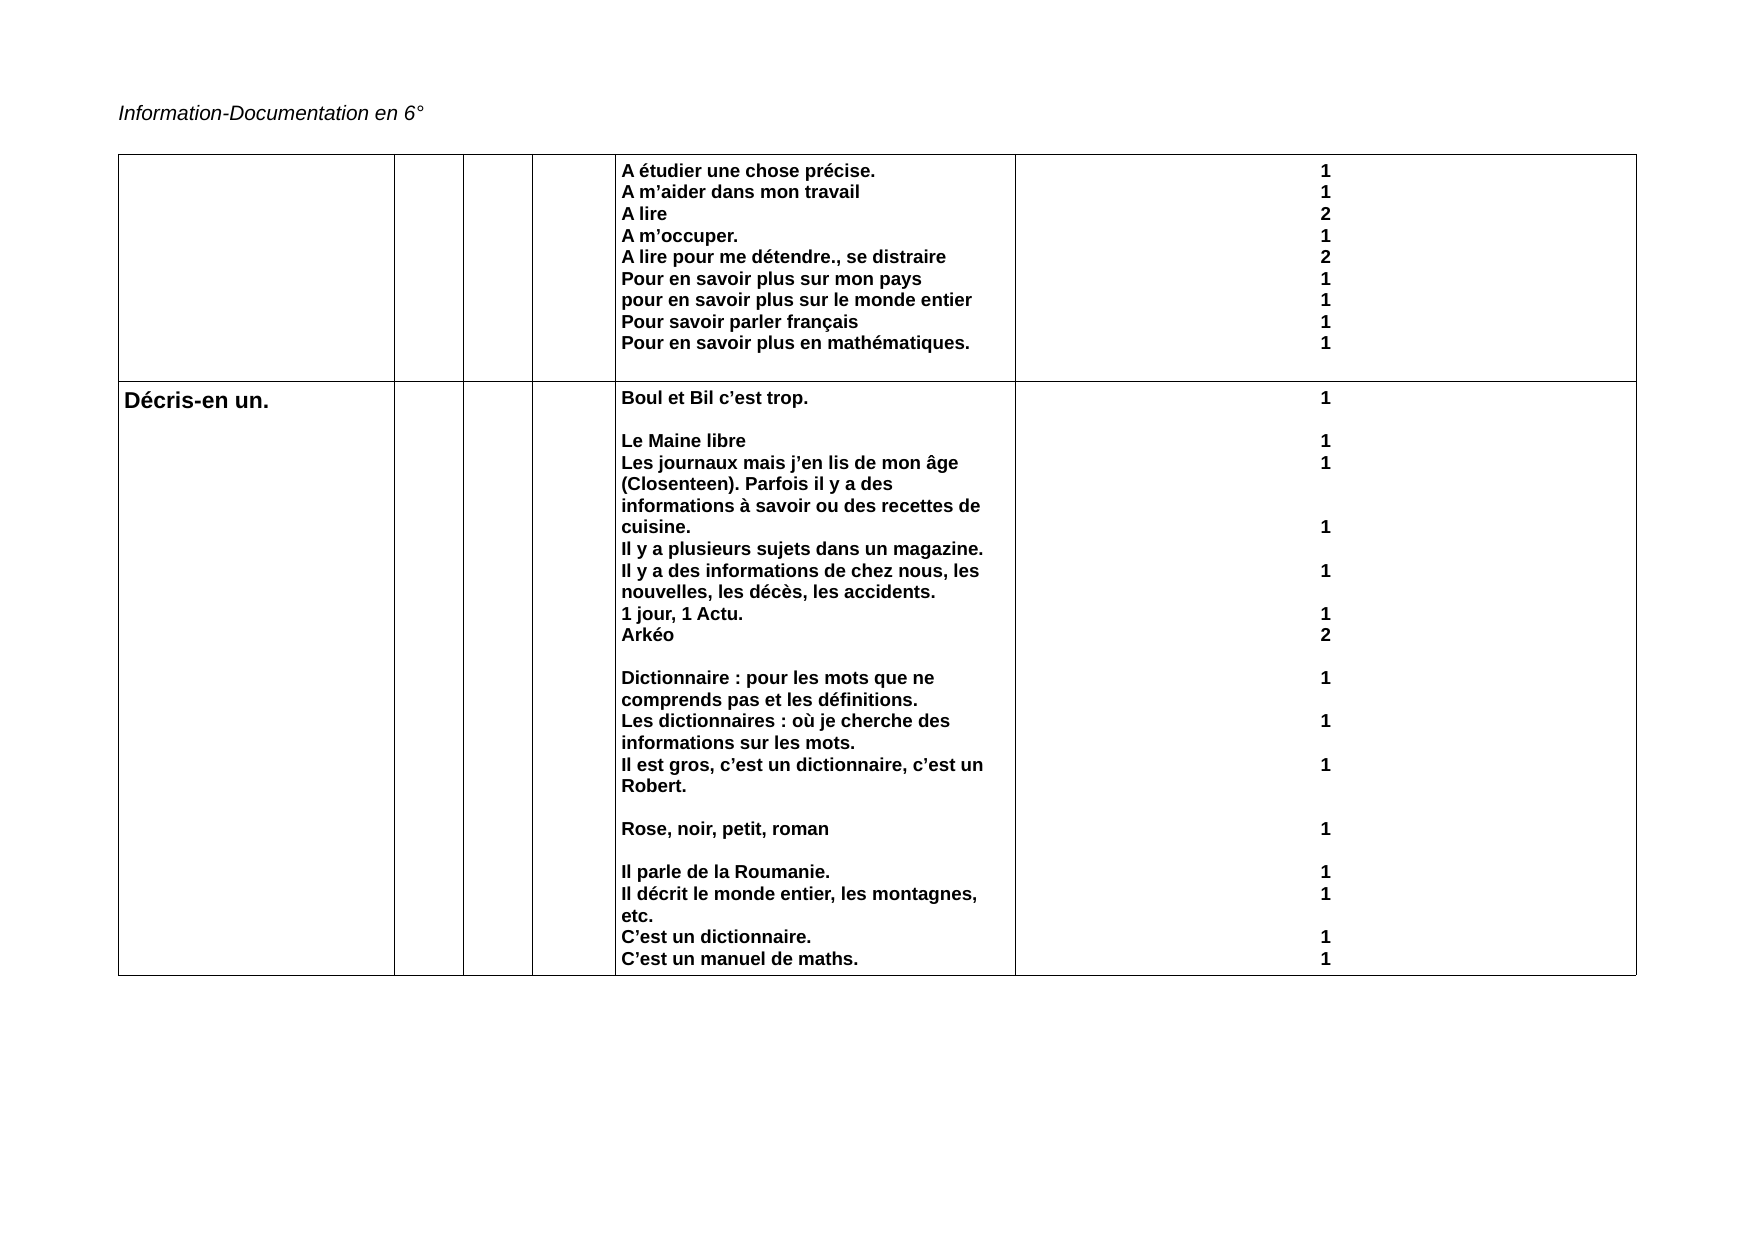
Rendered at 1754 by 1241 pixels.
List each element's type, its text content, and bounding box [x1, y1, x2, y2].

table_cell 1 1 2 1 2 1 1 1 1 [1016, 155, 1636, 381]
table_cell Boul et Bil c’est trop. Le Maine libre Les journaux mais j’en lis de mon âge (Closenteen). Parfois il y a des informations à savoir ou des recettes de cuisine. Il y a plusieurs sujets dans un magazine. Il y a des informations de chez nous, les nouvelles, les décès, les accidents. 1 jour, 1 Actu. Arkéo Dictionnaire : pour les mots que ne comprends pas et les définitions. Les dictionnaires : où je cherche des informations sur les mots. Il est gros, c’est un dictionnaire, c’est un Robert. Rose, noir, petit, roman Il parle de la Roumanie. Il décrit le monde entier, les montagnes, etc. C’est un dictionnaire. C’est un manuel de maths. [616, 382, 1015, 975]
table_cell [119, 155, 394, 381]
table_cell [533, 155, 615, 381]
table_cell [395, 382, 463, 975]
table_cell 1 1 1 1 1 1 2 1 1 1 1 1 1 1 1 [1016, 382, 1636, 975]
table_cell Décris-en un. [119, 382, 394, 975]
table_cell [464, 382, 532, 975]
table_cell [533, 382, 615, 975]
table_cell A étudier une chose précise. A m’aider dans mon travail A lire A m’occuper. A lire pour me détendre., se distraire Pour en savoir plus sur mon pays pour en savoir plus sur le monde entier Pour savoir parler français Pour en savoir plus en mathématiques. [616, 155, 1015, 381]
table_cell [464, 155, 532, 381]
table_cell [395, 155, 463, 381]
